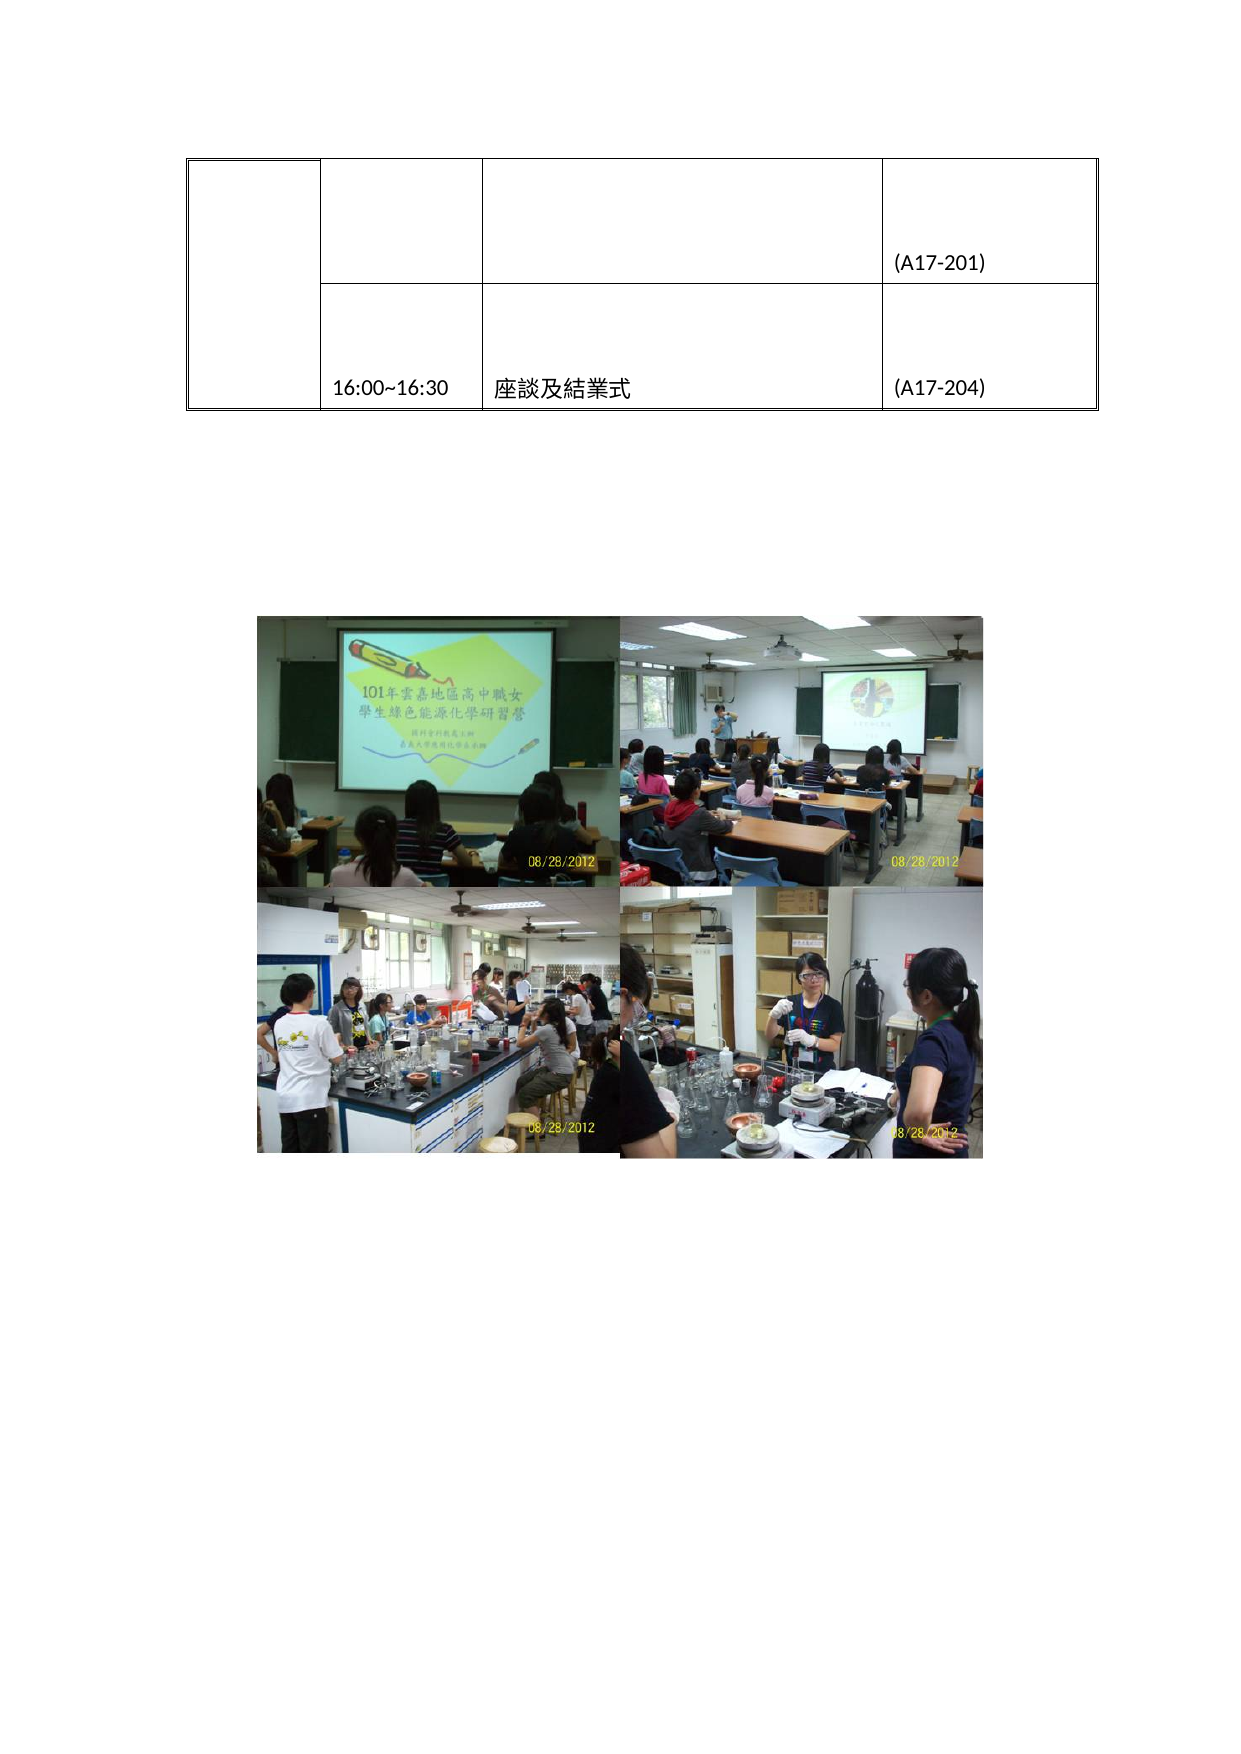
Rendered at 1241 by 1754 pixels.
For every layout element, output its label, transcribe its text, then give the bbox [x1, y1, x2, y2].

table_cell 16:00~16:30 [321, 284, 482, 408]
table_cell 座談及結業式 [483, 284, 882, 408]
table_cell (A17-201) [883, 159, 1096, 283]
table_cell (A17-204) [883, 284, 1096, 408]
table_cell [483, 159, 882, 283]
table_cell [189, 161, 320, 408]
table_cell [321, 159, 482, 283]
